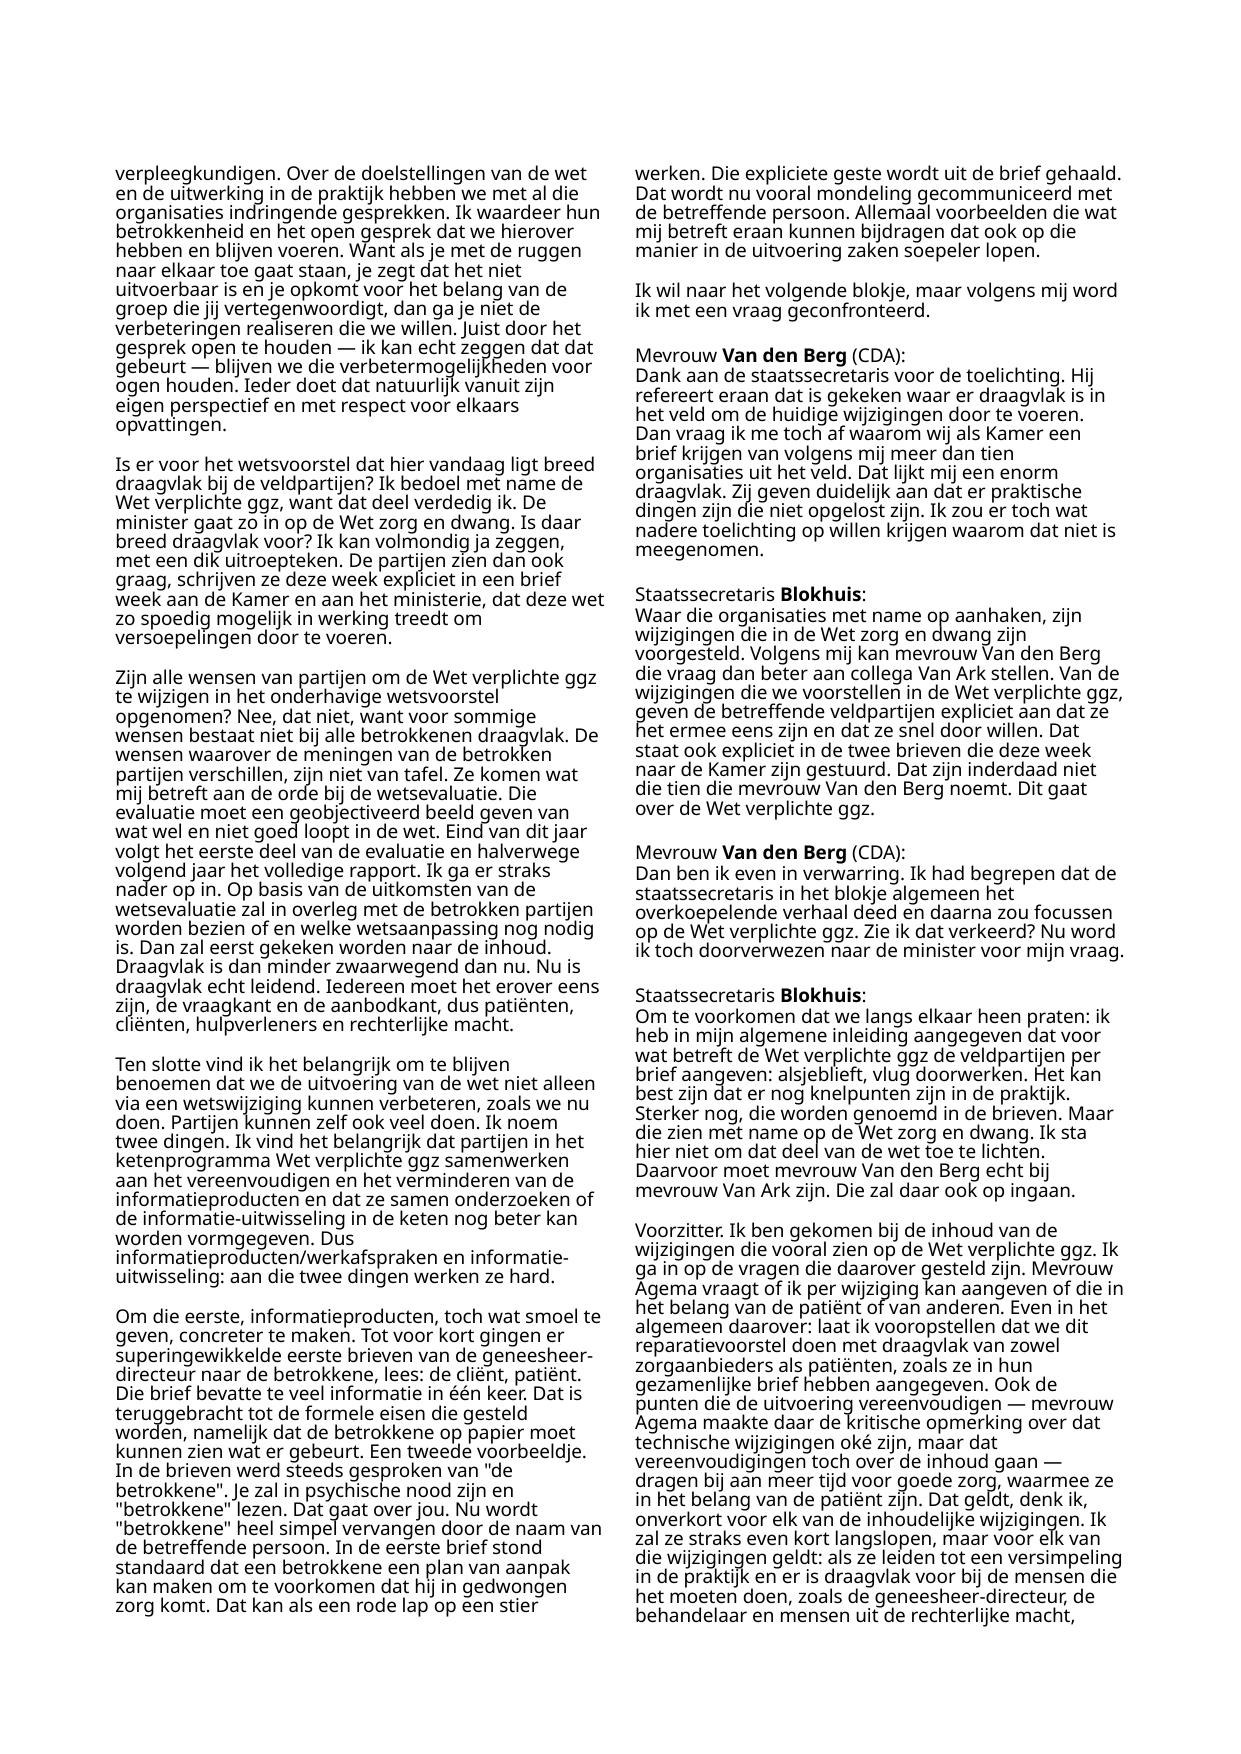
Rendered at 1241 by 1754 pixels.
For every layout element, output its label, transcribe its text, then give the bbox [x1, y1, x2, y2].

text Mevrouw Van den Berg (CDA): [635, 839, 1125, 865]
text Waar die organisaties met name op aanhaken, zijn wijzigingen die in de Wet zorg en dwang zijn voorgesteld. Volgens mij kan mevrouw Van den Berg die vraag dan beter aan collega Van Ark stellen. Van de wijzigingen die we voorstellen in de Wet verplichte ggz, geven de betreffende veldpartijen expliciet aan dat ze het ermee eens zijn en dat ze snel door willen. Dat staat ook expliciet in de twee brieven die deze week naar de Kamer zijn gestuurd. Dat zijn inderdaad niet die tien die mevrouw Van den Berg noemt. Dit gaat over de Wet verplichte ggz. [635, 607, 1125, 819]
text Staatssecretaris Blokhuis: [635, 581, 1125, 607]
text Is er voor het wetsvoorstel dat hier vandaag ligt breed draagvlak bij de veldpartijen? Ik bedoel met name de Wet verplichte ggz, want dat deel verdedig ik. De minister gaat zo in op de Wet zorg en dwang. Is daar breed draagvlak voor? Ik kan volmondig ja zeggen, met een dik uitroepteken. De partijen zien dan ook graag, schrijven ze deze week expliciet in een brief week aan de Kamer en aan het ministerie, dat deze wet zo spoedig mogelijk in werking treedt om versoepelingen door te voeren. [115, 456, 605, 648]
text Voorzitter. Ik ben gekomen bij de inhoud van de wijzigingen die vooral zien op de Wet verplichte ggz. Ik ga in op de vragen die daarover gesteld zijn. Mevrouw Agema vraagt of ik per wijziging kan aangeven of die in het belang van de patiënt of van anderen. Even in het algemeen daarover: laat ik vooropstellen dat we dit reparatievoorstel doen met draagvlak van zowel zorgaanbieders als patiënten, zoals ze in hun gezamenlijke brief hebben aangegeven. Ook de punten die de uitvoering vereenvoudigen — mevrouw Agema maakte daar de kritische opmerking over dat technische wijzigingen oké zijn, maar dat vereenvoudigingen toch over de inhoud gaan — dragen bij aan meer tijd voor goede zorg, waarmee ze in het belang van de patiënt zijn. Dat geldt, denk ik, onverkort voor elk van de inhoudelijke wijzigingen. Ik zal ze straks even kort langslopen, maar voor elk van die wijzigingen geldt: als ze leiden tot een versimpeling in de praktijk en er is draagvlak voor bij de mensen die het moeten doen, zoals de geneesheer-directeur, de behandelaar en mensen uit de rechterlijke macht, [635, 1222, 1125, 1626]
text Mevrouw Van den Berg (CDA): [635, 342, 1125, 367]
text Dan ben ik even in verwarring. Ik had begrepen dat de staatssecretaris in het blokje algemeen het overkoepelende verhaal deed en daarna zou focussen op de Wet verplichte ggz. Zie ik dat verkeerd? Nu word ik toch doorverwezen naar de minister voor mijn vraag. [635, 865, 1125, 962]
text Om die eerste, informatieproducten, toch wat smoel te geven, concreter te maken. Tot voor kort gingen er superingewikkelde eerste brieven van de geneesheer-directeur naar de betrokkene, lees: de cliënt, patiënt. Die brief bevatte te veel informatie in één keer. Dat is teruggebracht tot de formele eisen die gesteld worden, namelijk dat de betrokkene op papier moet kunnen zien wat er gebeurt. Een tweede voorbeeldje. In de brieven werd steeds gesproken van "de betrokkene". Je zal in psychische nood zijn en "betrokkene" lezen. Dat gaat over jou. Nu wordt "betrokkene" heel simpel vervangen door de naam van de betreffende persoon. In de eerste brief stond standaard dat een betrokkene een plan van aanpak kan maken om te voorkomen dat hij in gedwongen zorg komt. Dat kan als een rode lap op een stier [115, 1308, 605, 1616]
text werken. Die expliciete geste wordt uit de brief gehaald. Dat wordt nu vooral mondeling gecommuniceerd met de betreffende persoon. Allemaal voorbeelden die wat mij betreft eraan kunnen bijdragen dat ook op die manier in de uitvoering zaken soepeler lopen. [635, 165, 1125, 262]
text Ik wil naar het volgende blokje, maar volgens mij word ik met een vraag geconfronteerd. [635, 282, 1125, 321]
text Om te voorkomen dat we langs elkaar heen praten: ik heb in mijn algemene inleiding aangegeven dat voor wat betreft de Wet verplichte ggz de veldpartijen per brief aangeven: alsjeblieft, vlug doorwerken. Het kan best zijn dat er nog knelpunten zijn in de praktijk. Sterker nog, die worden genoemd in de brieven. Maar die zien met name op de Wet zorg en dwang. Ik sta hier niet om dat deel van de wet toe te lichten. Daarvoor moet mevrouw Van den Berg echt bij mevrouw Van Ark zijn. Die zal daar ook op ingaan. [635, 1008, 1125, 1201]
text Dank aan de staatssecretaris voor de toelichting. Hij refereert eraan dat is gekeken waar er draagvlak is in het veld om de huidige wijzigingen door te voeren. Dan vraag ik me toch af waarom wij als Kamer een brief krijgen van volgens mij meer dan tien organisaties uit het veld. Dat lijkt mij een enorm draagvlak. Zij geven duidelijk aan dat er praktische dingen zijn die niet opgelost zijn. Ik zou er toch wat nadere toelichting op willen krijgen waarom dat niet is meegenomen. [635, 367, 1125, 560]
text Zijn alle wensen van partijen om de Wet verplichte ggz te wijzigen in het onderhavige wetsvoorstel opgenomen? Nee, dat niet, want voor sommige wensen bestaat niet bij alle betrokkenen draagvlak. De wensen waarover de meningen van de betrokken partijen verschillen, zijn niet van tafel. Ze komen wat mij betreft aan de orde bij de wetsevaluatie. Die evaluatie moet een geobjectiveerd beeld geven van wat wel en niet goed loopt in de wet. Eind van dit jaar volgt het eerste deel van de evaluatie en halverwege volgend jaar het volledige rapport. Ik ga er straks nader op in. Op basis van de uitkomsten van de wetsevaluatie zal in overleg met de betrokken partijen worden bezien of en welke wetsaanpassing nog nodig is. Dan zal eerst gekeken worden naar de inhoud. Draagvlak is dan minder zwaarwegend dan nu. Nu is draagvlak echt leidend. Iedereen moet het erover eens zijn, de vraagkant en de aanbodkant, dus patiënten, cliënten, hulpverleners en rechterlijke macht. [115, 669, 605, 1035]
text Staatssecretaris Blokhuis: [635, 982, 1125, 1008]
text Ten slotte vind ik het belangrijk om te blijven benoemen dat we de uitvoering van de wet niet alleen via een wetswijziging kunnen verbeteren, zoals we nu doen. Partijen kunnen zelf ook veel doen. Ik noem twee dingen. Ik vind het belangrijk dat partijen in het ketenprogramma Wet verplichte ggz samenwerken aan het vereenvoudigen en het verminderen van de informatieproducten en dat ze samen onderzoeken of de informatie-uitwisseling in de keten nog beter kan worden vormgegeven. Dus informatieproducten/werkafspraken en informatie-uitwisseling: aan die twee dingen werken ze hard. [115, 1056, 605, 1287]
text verpleegkundigen. Over de doelstellingen van de wet en de uitwerking in de praktijk hebben we met al die organisaties indringende gesprekken. Ik waardeer hun betrokkenheid en het open gesprek dat we hierover hebben en blijven voeren. Want als je met de ruggen naar elkaar toe gaat staan, je zegt dat het niet uitvoerbaar is en je opkomt voor het belang van de groep die jij vertegenwoordigt, dan ga je niet de verbeteringen realiseren die we willen. Juist door het gesprek open te houden — ik kan echt zeggen dat dat gebeurt — blijven we die verbetermogelijkheden voor ogen houden. Ieder doet dat natuurlijk vanuit zijn eigen perspectief en met respect voor elkaars opvattingen. [115, 165, 605, 435]
